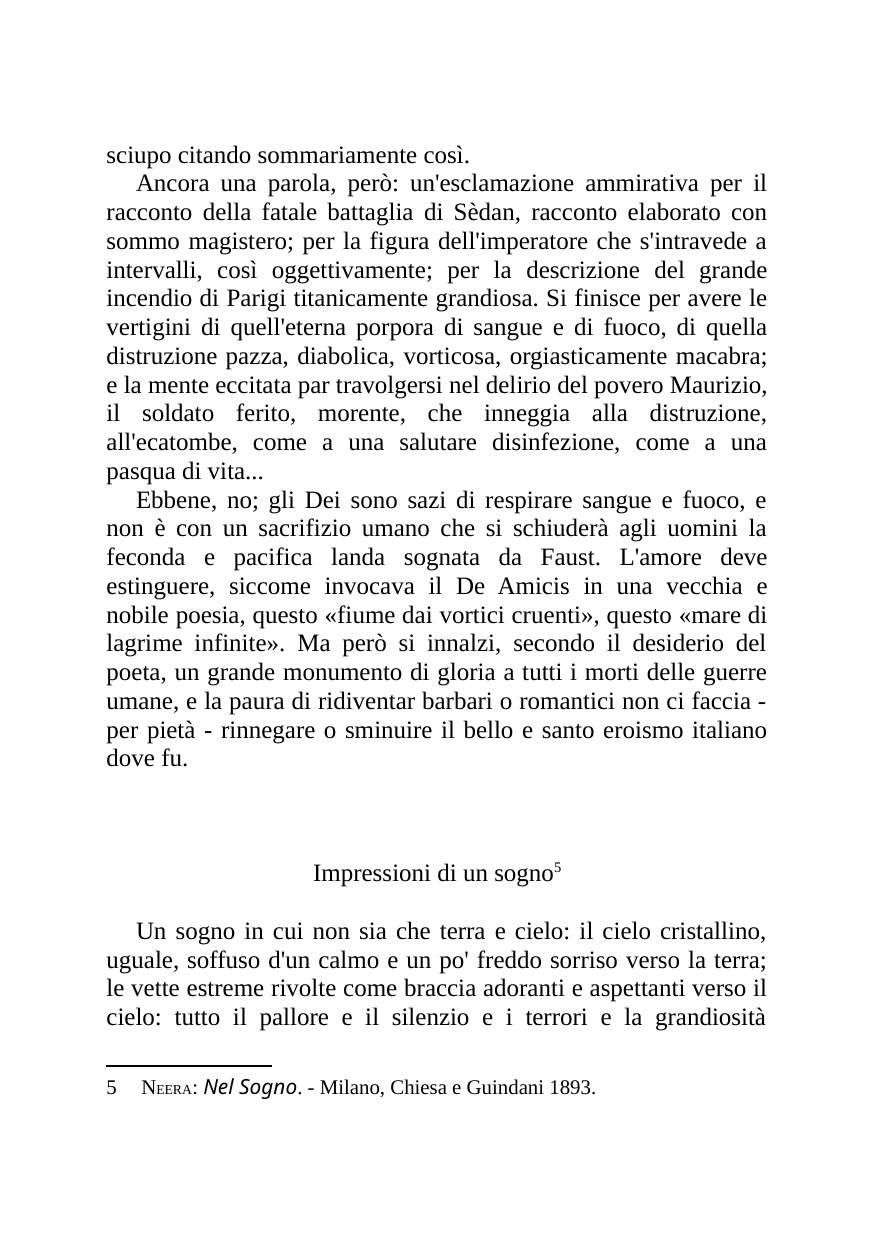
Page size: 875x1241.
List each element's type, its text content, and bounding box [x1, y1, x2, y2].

text Ancora una parola, però: un'esclamazione ammirativa per il racconto della fatale battaglia di Sèdan, racconto elaborato con sommo magistero; per la figura dell'imperatore che s'intravede a intervalli, così oggettivamente; per la descrizione del grande incendio di Parigi titanicamente grandiosa. Si finisce per avere le vertigini di quell'eterna porpora di sangue e di fuoco, di quella distruzione pazza, diabolica, vorticosa, orgiasticamente macabra; e la mente eccitata par travolgersi nel delirio del povero Maurizio, il soldato ferito, morente, che inneggia alla distruzione, all'ecatombe, come a una salutare disinfezione, come a una pasqua di vita... [106, 168, 768, 485]
text Impressioni di un sogno [106, 858, 768, 887]
text sciupo citando sommariamente così. [106, 140, 768, 168]
text Un sogno in cui non sia che terra e cielo: il cielo cristallino, uguale, soffuso d'un calmo e un po' freddo sorriso verso la terra; le vette estreme rivolte come braccia adoranti e aspettanti verso il cielo: tutto il pallore e il silenzio e i terrori e la grandiosità [106, 916, 768, 1031]
text Ebbene, no; gli Dei sono sazi di respirare sangue e fuoco, e non è con un sacrifizio umano che si schiuderà agli uomini la feconda e pacifica landa sognata da Faust. L'amore deve estinguere, siccome invocava il De Amicis in una vecchia e nobile poesia, questo «fiume dai vortici cruenti», questo «mare di lagrime infinite». Ma però si innalzi, secondo il desiderio del poeta, un grande monumento di gloria a tutti i morti delle guerre umane, e la paura di ridiventar barbari o romantici non ci faccia - per pietà - rinnegare o sminuire il bello e santo eroismo italiano dove fu. [106, 485, 768, 772]
text Neera: Nel Sogno. - Milano, Chiesa e Guindani 1893. [106, 1072, 768, 1100]
